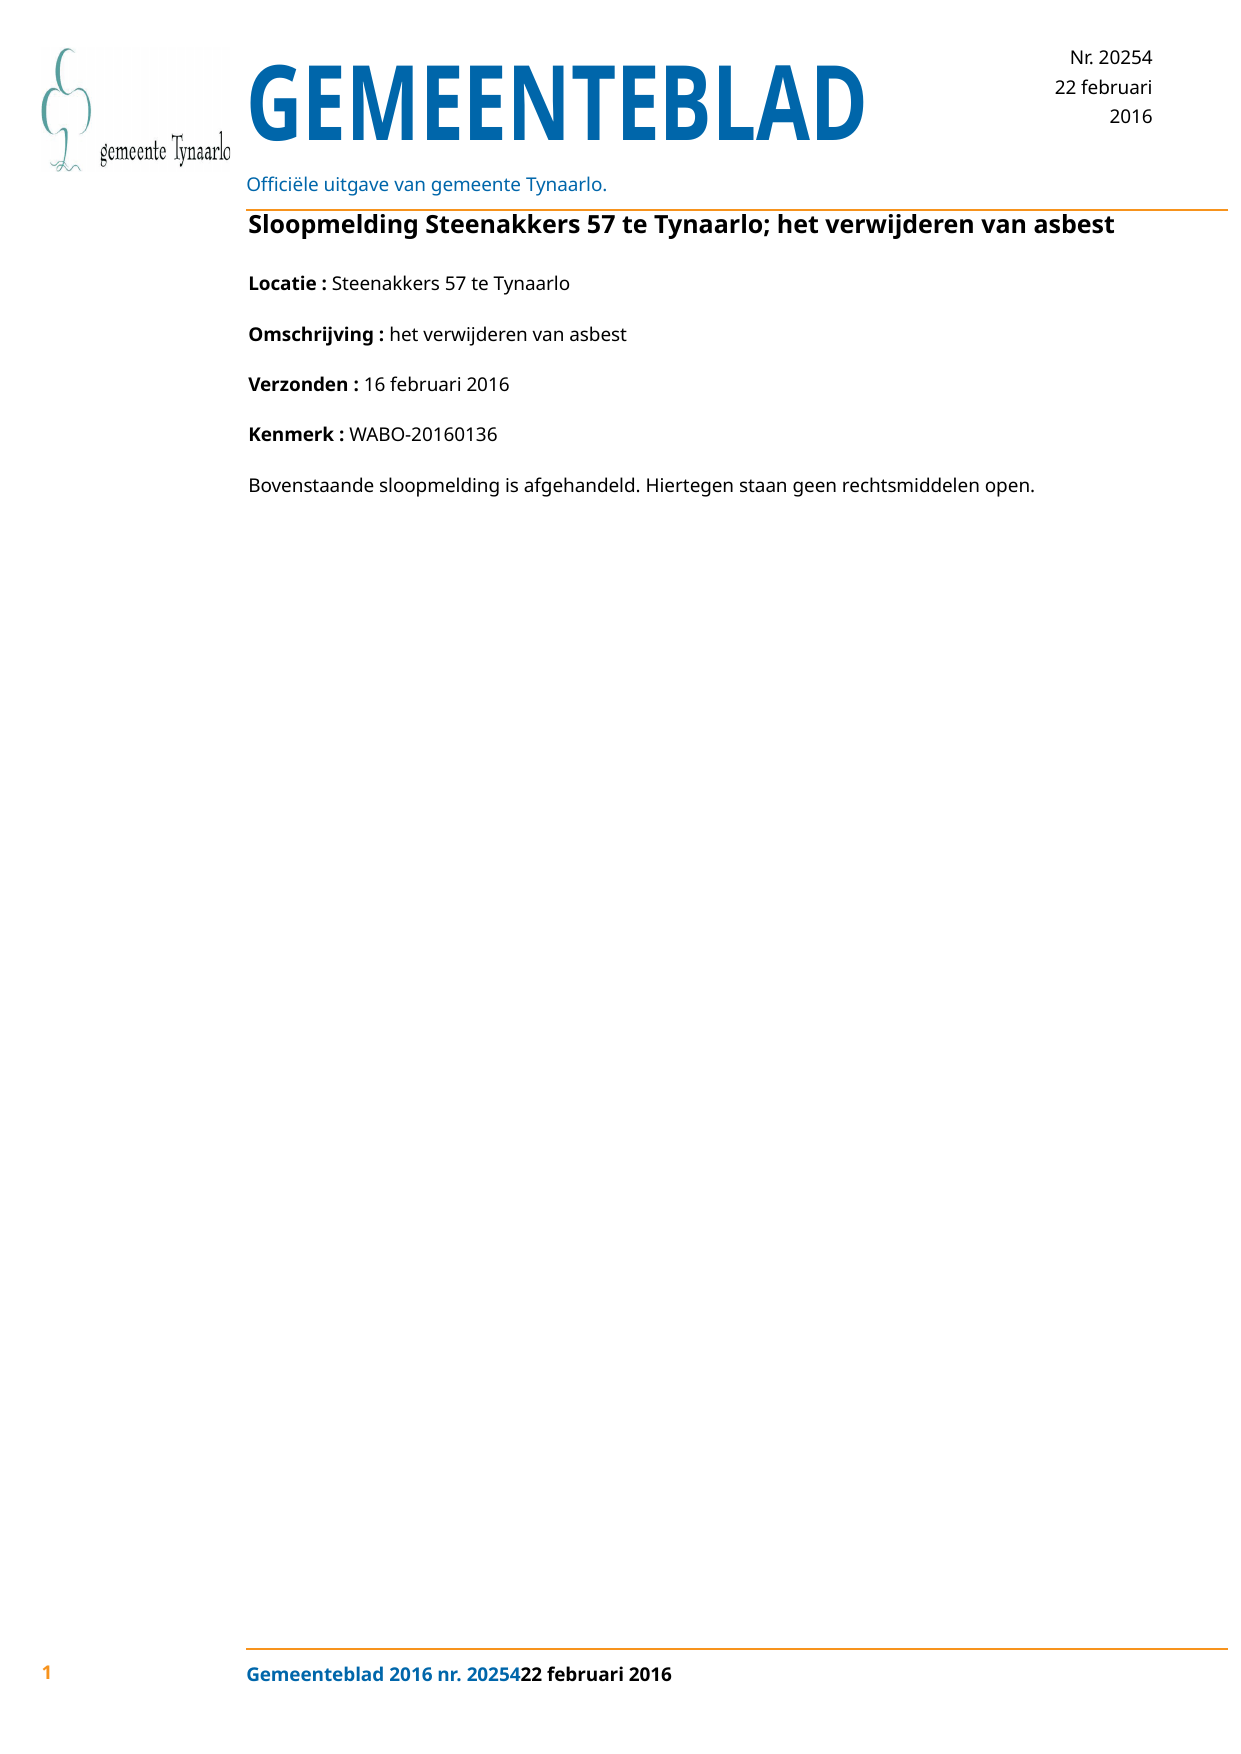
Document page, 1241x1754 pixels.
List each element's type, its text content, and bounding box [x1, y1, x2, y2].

text Sloopmelding Steenakkers 57 te Tynaarlo; het verwijderen van asbest [248, 211, 1152, 241]
text Omschrijving : het verwijderen van asbest [248, 321, 1152, 346]
text Kenmerk : WABO-20160136 [248, 422, 1152, 447]
text Locatie : Steenakkers 57 te Tynaarlo [248, 270, 1152, 296]
picture [41, 47, 231, 172]
text Verzonden : 16 februari 2016 [248, 371, 1152, 397]
text Bovenstaande sloopmelding is afgehandeld. Hiertegen staan geen rechtsmiddelen open. [248, 472, 1152, 498]
